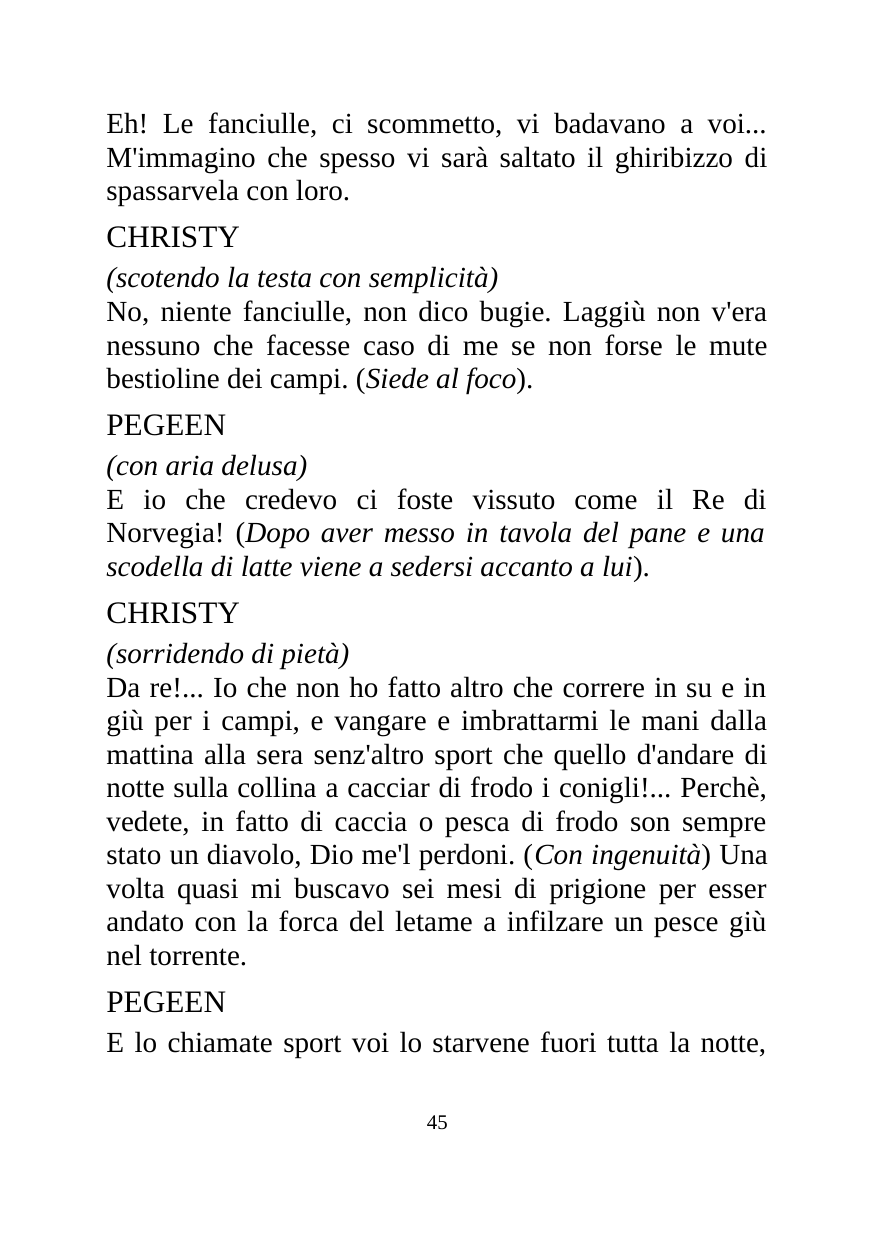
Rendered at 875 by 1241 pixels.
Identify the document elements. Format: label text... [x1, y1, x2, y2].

text E lo chiamate sport voi lo starvene fuori tutta la notte, [106, 1025, 768, 1059]
text Da re!... Io che non ho fatto altro che correre in su e in giù per i campi, e vangare e imbrattarmi le mani dalla mattina alla sera senz'altro sport che quello d'andare di notte sulla collina a cacciar di frodo i conigli!... Perchè, vedete, in fatto di caccia o pesca di frodo son sempre stato un diavolo, Dio me'l perdoni. (Con ingenuità) Una volta quasi mi buscavo sei mesi di prigione per esser andato con la forca del letame a infilzare un pesce giù nel torrente. [106, 670, 768, 972]
text PEGEEN [106, 983, 768, 1019]
text PEGEEN [106, 406, 768, 442]
text E io che credevo ci foste vissuto come il Re di Norvegia! (Dopo aver messo in tavola del pane e una scodella di latte viene a sedersi accanto a lui). [106, 482, 768, 582]
text Eh! Le fanciulle, ci scommetto, vi badavano a voi... M'immagino che spesso vi sarà saltato il ghiribizzo di spassarvela con loro. [106, 106, 768, 207]
text No, niente fanciulle, non dico bugie. Laggiù non v'era nessuno che facesse caso di me se non forse le mute bestioline dei campi. (Siede al foco). [106, 294, 768, 395]
text CHRISTY [106, 594, 768, 630]
text (scotendo la testa con semplicità) [106, 261, 768, 294]
text CHRISTY [106, 219, 768, 254]
text (con aria delusa) [106, 448, 768, 482]
text (sorridendo di pietà) [106, 636, 768, 670]
